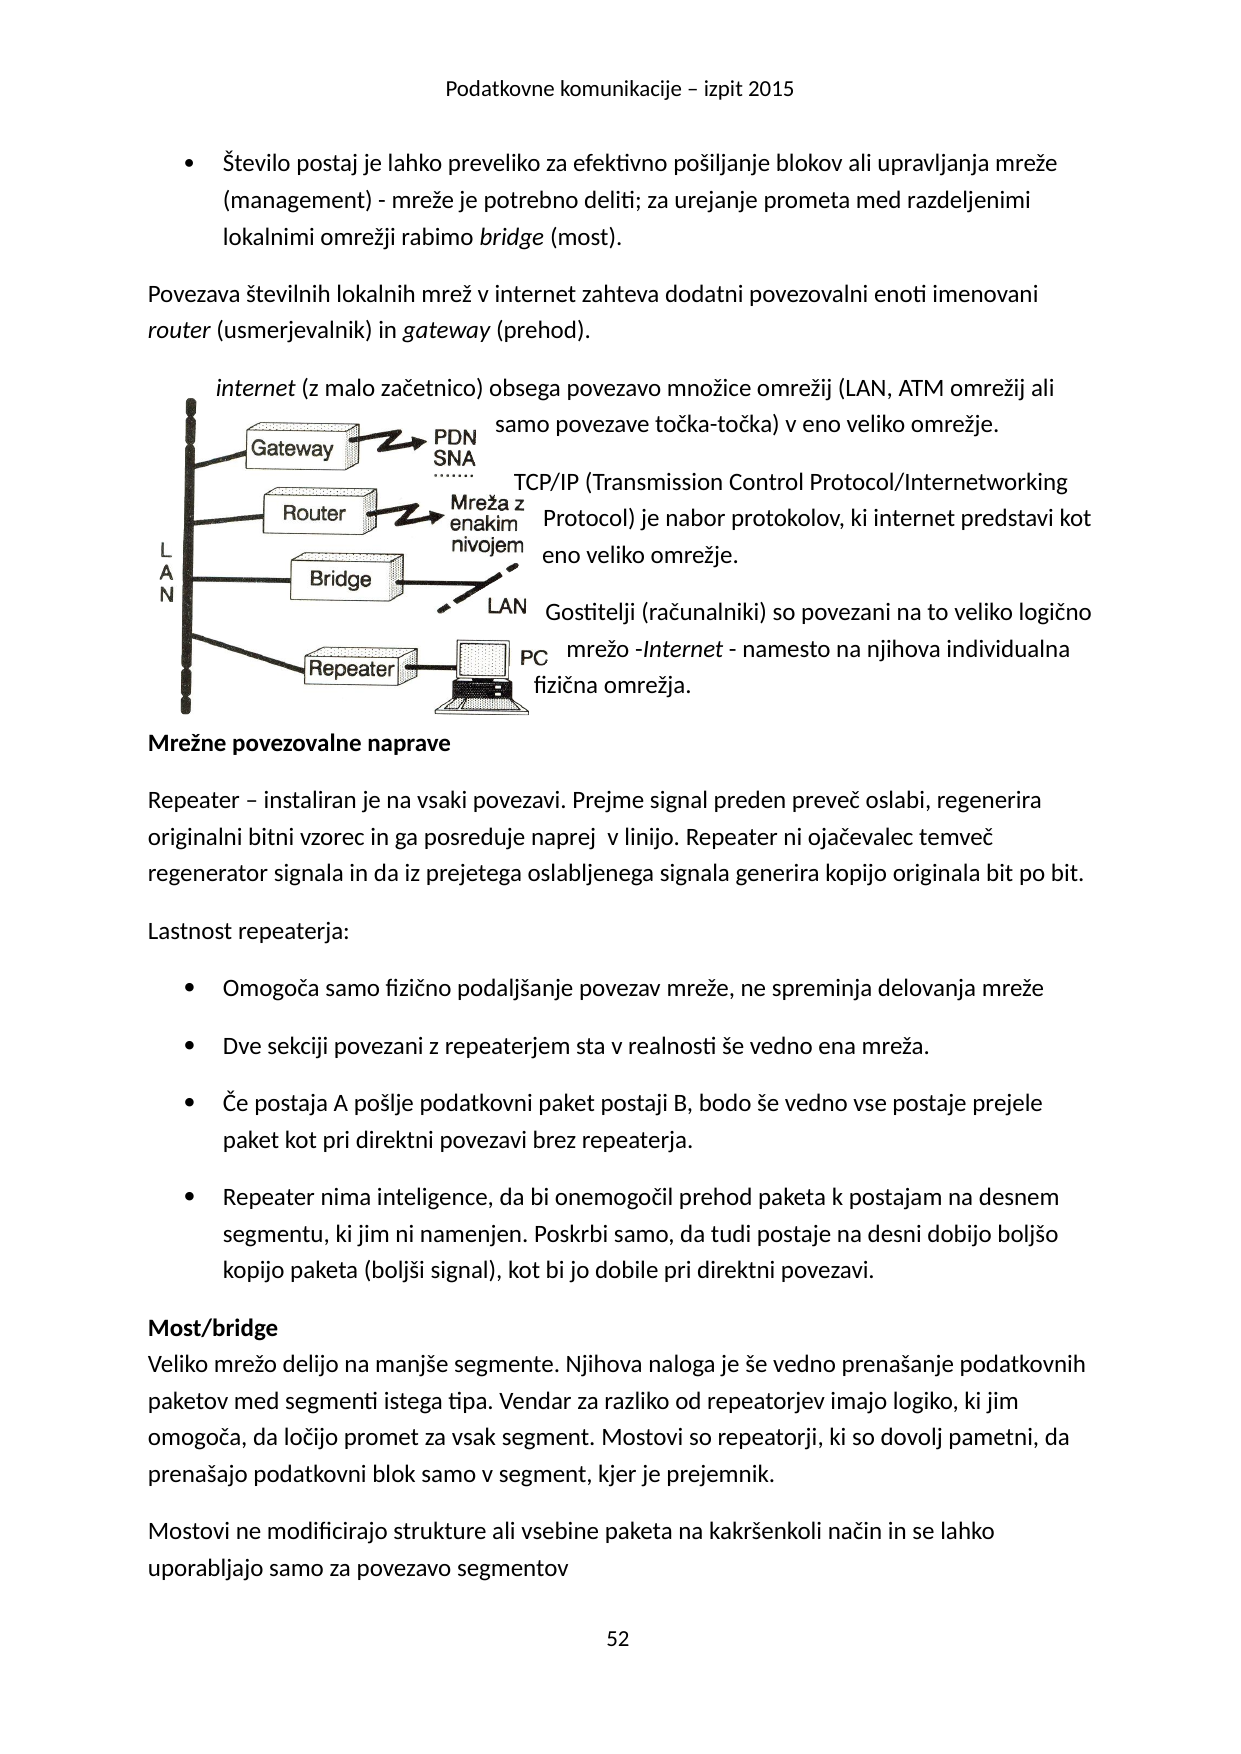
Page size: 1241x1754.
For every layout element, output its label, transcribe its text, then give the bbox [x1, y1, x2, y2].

list Če postaja A pošlje podatkovni paket postaji B, bodo še vedno vse postaje prejele paket kot pri direktni povezavi brez repeaterja. [185, 1124, 1093, 1191]
list Omogoča samo fizično podaljšanje povezav mreže, ne spreminja delovanja mreže [185, 1009, 1093, 1039]
text Gostitelji (računalniki) so povezani na to veliko logično mrežo -Internet - namesto na njihova individualna fizična omrežja. [148, 633, 208, 737]
text Gostitelji (računalniki) so povezani na to veliko logično mrežo -Internet - namesto na njihova individualna fizična omrežja. [227, 633, 1093, 737]
text TCP/IP (Transmission Control Protocol/Internetworking Protocol) je nabor protokolov, ki internet predstavi kot eno veliko omrežje. [231, 466, 1093, 606]
text Most/bridge Veliko mrežo delijo na manjše segmente. Njihova naloga je še vedno prenašanje podatkovnih paketov med segmenti istega tipa. Vendar za razliko od repeatorjev imajo logiko, ki jim omogoča, da ločijo promet za vsak segment. Mostovi so repeatorji, ki so dovolj pametni, da prenašajo podatkovni blok samo v segment, kjer je prejemnik. [148, 1348, 1093, 1525]
text Povezava številnih lokalnih mrež v internet zahteva dodatni povezovalni enoti imenovani router (usmerjevalnik) in gateway (prehod). [148, 278, 1093, 345]
text Mrežne povezovalne naprave [148, 764, 1093, 794]
text [148, 466, 216, 606]
list Dve sekciji povezani z repeaterjem sta v realnosti še vedno ena mreža. [185, 1066, 1093, 1097]
picture [168, 407, 629, 757]
text internet (z malo začetnico) obsega povezavo množice omrežij (LAN, ATM omrežij ali samo povezave točka-točka) v eno veliko omrežje. [148, 372, 1093, 439]
list Repeater nima inteligence, da bi onemogočil prehod paketa k postajam na desnem segmentu, ki jim ni namenjen. Poskrbi samo, da tudi postaje na desni dobijo boljšo kopijo paketa (boljši signal), kot bi jo dobile pri direktni povezavi. [185, 1218, 1093, 1321]
text Repeater – instaliran je na vsaki povezavi. Prejme signal preden preveč oslabi, regenerira originalni bitni vzorec in ga posreduje naprej v linijo. Repeater ni ojačevalec temveč regenerator signala in da iz prejetega oslabljenega signala generira kopijo originala bit po bit. [148, 821, 1093, 925]
list Število postaj je lahko preveliko za efektivno pošiljanje blokov ali upravljanja mreže (management) - mreže je potrebno deliti; za urejanje prometa med razdeljenimi lokalnimi omrežji rabimo bridge (most). [185, 148, 1093, 251]
text Lastnost repeaterja: [148, 952, 1093, 982]
